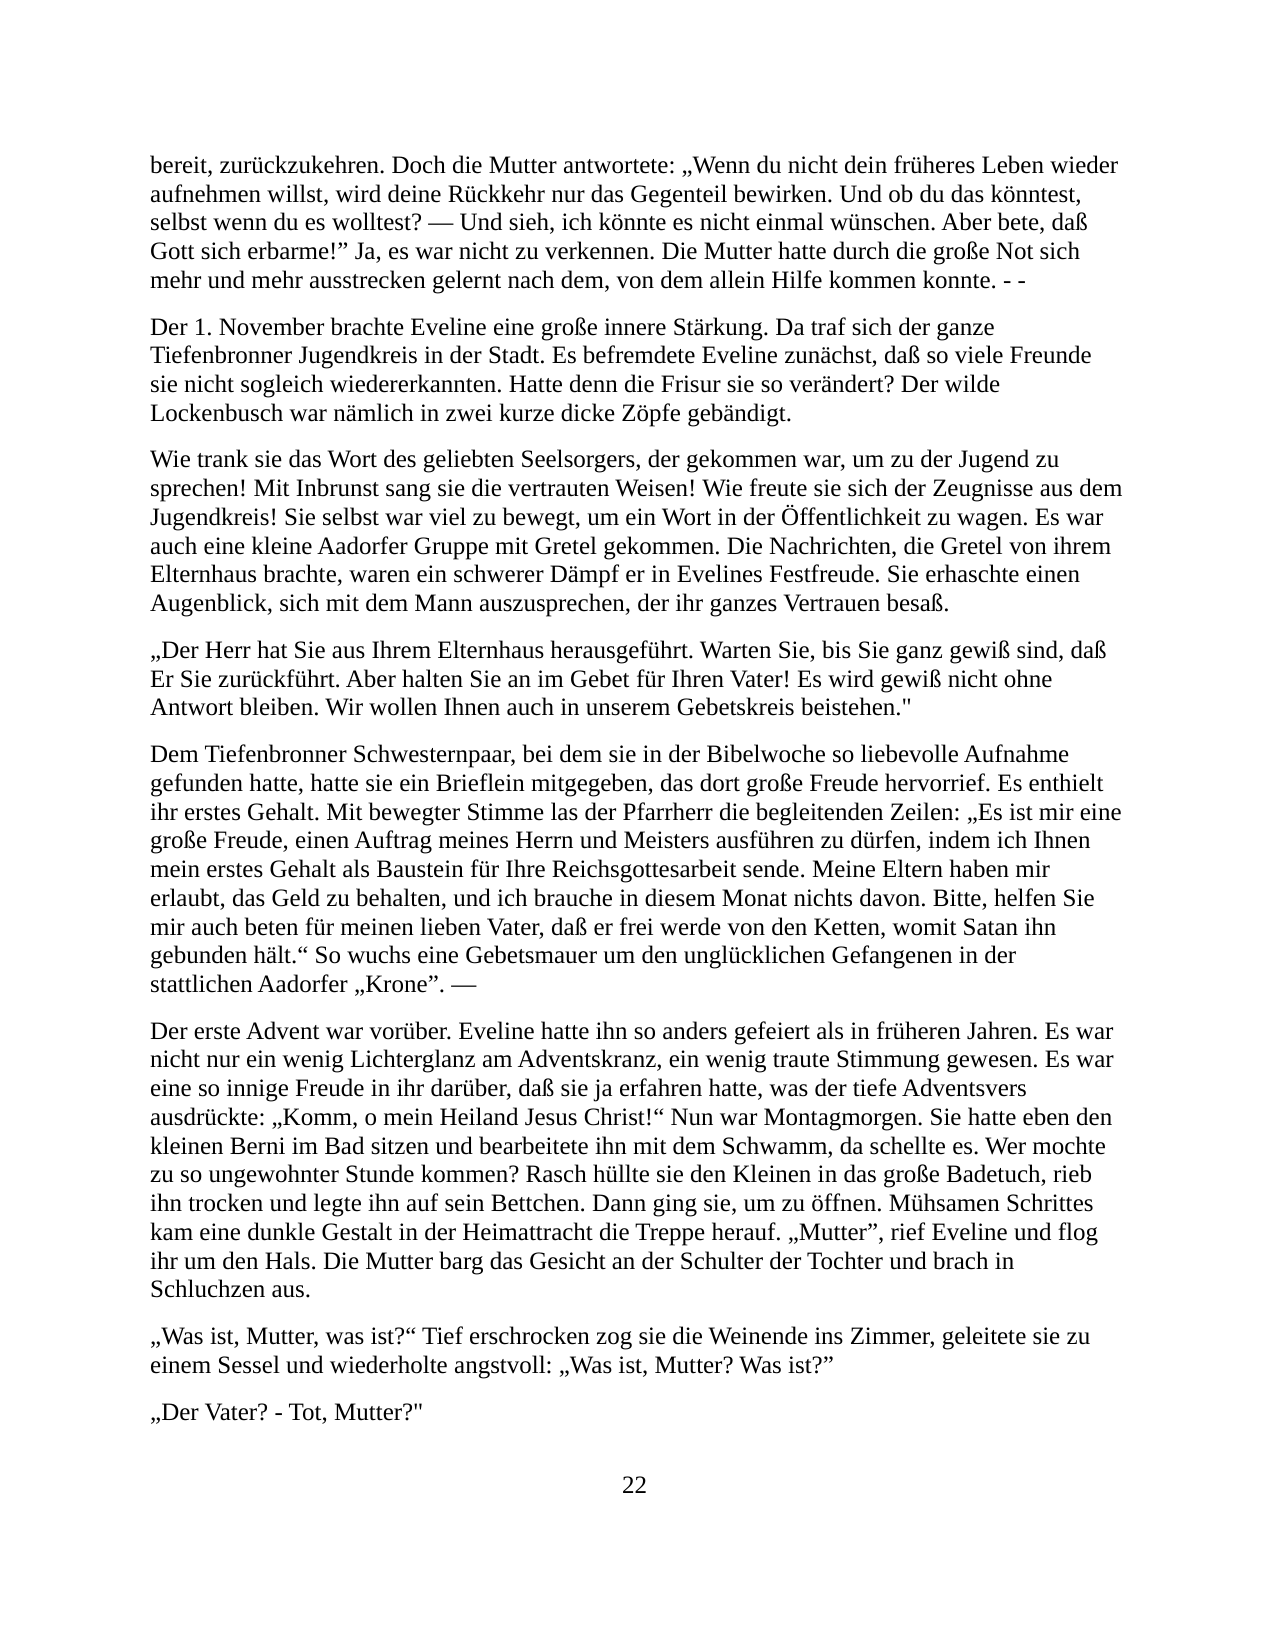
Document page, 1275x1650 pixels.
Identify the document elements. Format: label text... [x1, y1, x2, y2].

text „Der Herr hat Sie aus Ihrem Elternhaus herausgeführt. Warten Sie, bis Sie ganz gewiß sind, daß Er Sie zurückführt. Aber halten Sie an im Gebet für Ihren Vater! Es wird gewiß nicht ohne Antwort bleiben. Wir wollen Ihnen auch in unserem Gebetskreis beistehen." [150, 635, 1125, 721]
text „Der Vater? - Tot, Mutter?" [150, 1397, 1125, 1425]
text Der erste Advent war vorüber. Eveline hatte ihn so anders gefeiert als in früheren Jahren. Es war nicht nur ein wenig Lichterglanz am Adventskranz, ein wenig traute Stimmung gewesen. Es war eine so innige Freude in ihr darüber, daß sie ja erfahren hatte, was der tiefe Adventsvers ausdrückte: „Komm, o mein Heiland Jesus Christ!“ Nun war Montagmorgen. Sie hatte eben den kleinen Berni im Bad sitzen und bearbeitete ihn mit dem Schwamm, da schellte es. Wer mochte zu so ungewohnter Stunde kommen? Rasch hüllte sie den Kleinen in das große Badetuch, rieb ihn trocken und legte ihn auf sein Bettchen. Dann ging sie, um zu öffnen. Mühsamen Schrittes kam eine dunkle Gestalt in der Heimattracht die Treppe herauf. „Mutter”, rief Eveline und flog ihr um den Hals. Die Mutter barg das Gesicht an der Schulter der Tochter und brach in Schluchzen aus. [150, 1016, 1125, 1303]
text „Was ist, Mutter, was ist?“ Tief erschrocken zog sie die Weinende ins Zimmer, geleitete sie zu einem Sessel und wiederholte angstvoll: „Was ist, Mutter? Was ist?” [150, 1321, 1125, 1379]
text Der 1. November brachte Eveline eine große innere Stärkung. Da traf sich der ganze Tiefenbronner Jugendkreis in der Stadt. Es befremdete Eveline zunächst, daß so viele Freunde sie nicht sogleich wiedererkannten. Hatte denn die Frisur sie so verändert? Der wilde Lockenbusch war nämlich in zwei kurze dicke Zöpfe gebändigt. [150, 312, 1125, 427]
text bereit, zurückzukehren. Doch die Mutter antwortete: „Wenn du nicht dein früheres Leben wieder aufnehmen willst, wird deine Rückkehr nur das Gegenteil bewirken. Und ob du das könntest, selbst wenn du es wolltest? — Und sieh, ich könnte es nicht einmal wünschen. Aber bete, daß Gott sich erbarme!” Ja, es war nicht zu verkennen. Die Mutter hatte durch die große Not sich mehr und mehr ausstrecken gelernt nach dem, von dem allein Hilfe kommen konnte. - - [150, 150, 1125, 294]
text Dem Tiefenbronner Schwesternpaar, bei dem sie in der Bibelwoche so liebevolle Aufnahme gefunden hatte, hatte sie ein Brieflein mitgegeben, das dort große Freude hervorrief. Es enthielt ihr erstes Gehalt. Mit bewegter Stimme las der Pfarrherr die begleitenden Zeilen: „Es ist mir eine große Freude, einen Auftrag meines Herrn und Meisters ausführen zu dürfen, indem ich Ihnen mein erstes Gehalt als Baustein für Ihre Reichsgottesarbeit sende. Meine Eltern haben mir erlaubt, das Geld zu behalten, und ich brauche in diesem Monat nichts davon. Bitte, helfen Sie mir auch beten für meinen lieben Vater, daß er frei werde von den Ketten, womit Satan ihn gebunden hält.“ So wuchs eine Gebetsmauer um den unglücklichen Gefangenen in der stattlichen Aadorfer „Krone”. — [150, 739, 1125, 998]
text Wie trank sie das Wort des geliebten Seelsorgers, der gekommen war, um zu der Jugend zu sprechen! Mit Inbrunst sang sie die vertrauten Weisen! Wie freute sie sich der Zeugnisse aus dem Jugendkreis! Sie selbst war viel zu bewegt, um ein Wort in der Öffentlichkeit zu wagen. Es war auch eine kleine Aadorfer Gruppe mit Gretel gekommen. Die Nachrichten, die Gretel von ihrem Elternhaus brachte, waren ein schwerer Dämpf er in Evelines Festfreude. Sie erhaschte einen Augenblick, sich mit dem Mann auszusprechen, der ihr ganzes Vertrauen besaß. [150, 444, 1125, 617]
